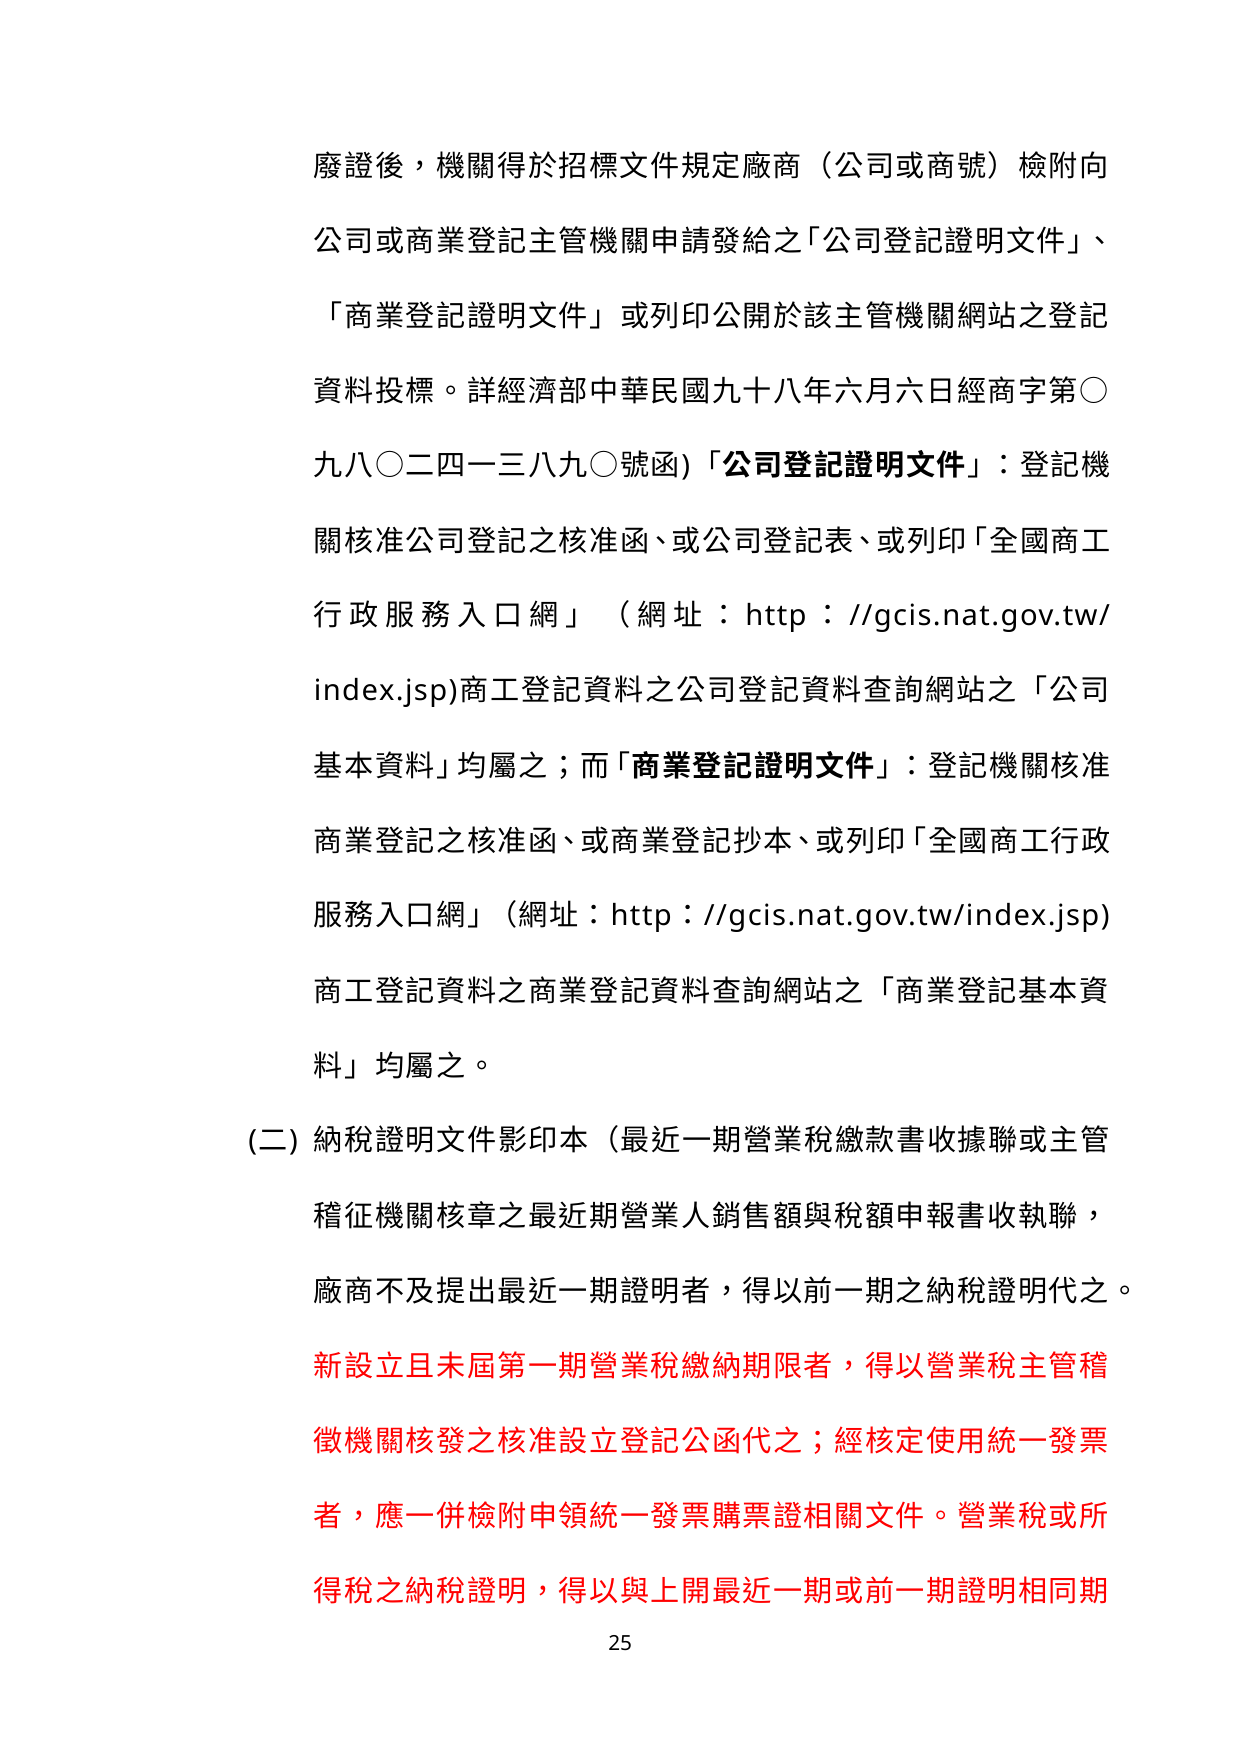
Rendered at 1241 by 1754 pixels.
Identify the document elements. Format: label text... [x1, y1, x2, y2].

list 納稅證明文件影印本（最近一期營業稅繳款書收據聯或主管稽征機關核章之最近期營業人銷售額與稅額申報書收執聯，廠商不及提出最近一期證明者，得以前一期之納稅證明代之。新設立且未屆第一期營業稅繳納期限者，得以營業稅主管稽徵機關核發之核准設立登記公函代之；經核定使用統一發票者，應一併檢附申領統一發票購票證相關文件。營業稅或所得稅之納稅證明，得以與上開最近一期或前一期證明相同期間內主管稽徵機關核發之無違章欠稅之查復表代之）。 [248, 1101, 1110, 1626]
list 具土木包工業以上營造業，廠商投標時並應繳驗下列與原件相符之證件資料：各該行業登記或設立之證明文件影印本。廠商得以列印公開於目的事業主管機關網站之資料代之。(營利事業登記證自98年4月13日起不再作為證明文件；爰廢證後，機關得於招標文件規定廠商（公司或商號）檢附向公司或商業登記主管機關申請發給之「公司登記證明文件」、「商業登記證明文件」或列印公開於該主管機關網站之登記資料投標。詳經濟部中華民國九十八年六月六日經商字第○九八○二四一三八九○號函) 「公司登記證明文件」：登記機關核准公司登記之核准函、或公司登記表、或列印「全國商工行政服務入口網」（網址：http：//gcis.nat.gov.tw/index.jsp)商工登記資料之公司登記資料查詢網站之「公司基本資料」均屬之；而「商業登記證明文件」：登記機關核准商業登記之核准函、或商業登記抄本、或列印「全國商工行政服務入口網」（網址：http：//gcis.nat.gov.tw/index.jsp)商工登記資料之商業登記資料查詢網站之「商業登記基本資料」均屬之。 [248, 126, 1110, 1101]
